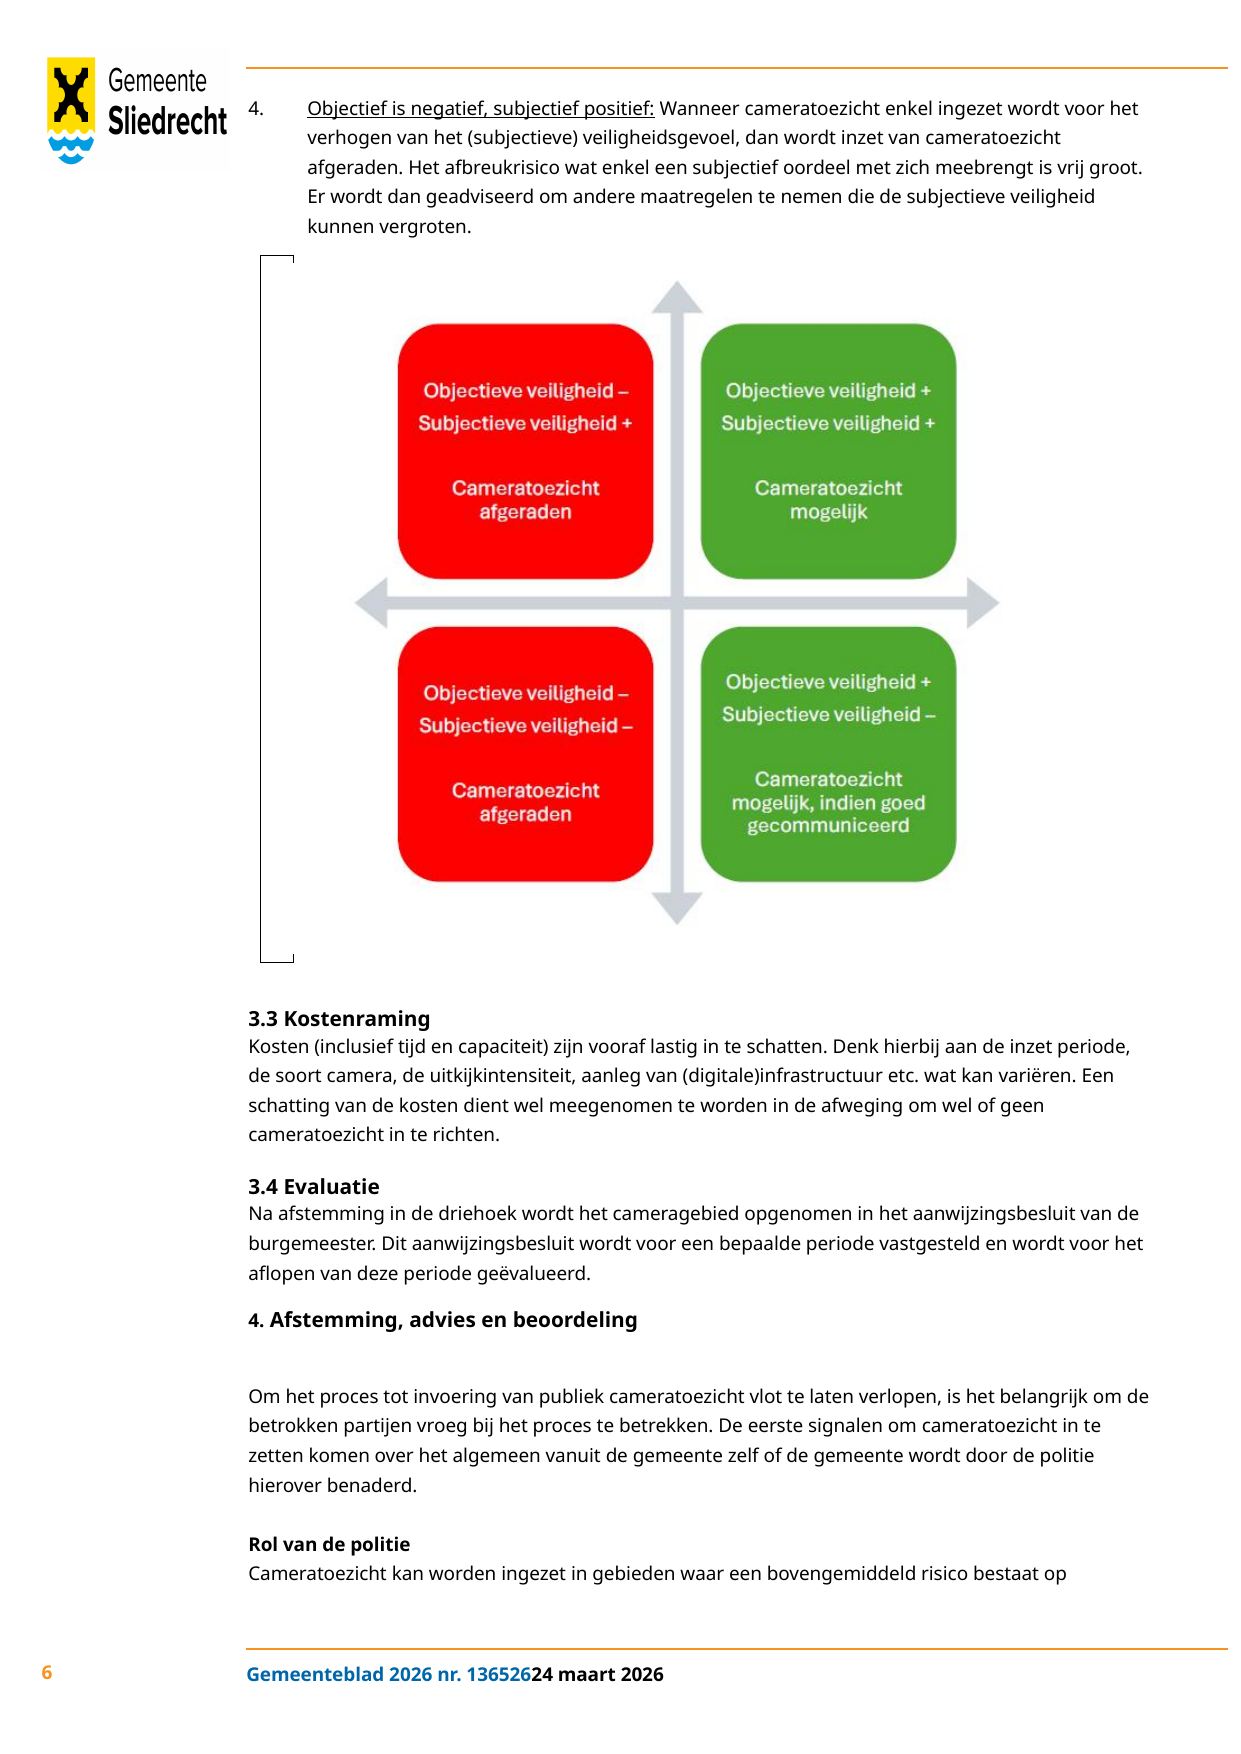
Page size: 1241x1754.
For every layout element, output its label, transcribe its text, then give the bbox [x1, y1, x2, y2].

text Rol van de politie [248, 1531, 1152, 1557]
picture [268, 263, 1069, 954]
text 3.4 Evaluatie [248, 1172, 1152, 1201]
text Om het proces tot invoering van publiek cameratoezicht vlot te laten verlopen, is het belangrijk om de betrokken partijen vroeg bij het proces te betrekken. De eerste signalen om cameratoezicht in te zetten komen over het algemeen vanuit de gemeente zelf of de gemeente wordt door de politie hierover benaderd. [248, 1383, 1152, 1497]
text Cameratoezicht kan worden ingezet in gebieden waar een bovengemiddeld risico bestaat op [248, 1561, 1152, 1586]
text 4. Afstemming, advies en beoordeling [248, 1305, 1152, 1334]
text Kosten (inclusief tijd en capaciteit) zijn vooraf lastig in te schatten. Denk hierbij aan de inzet periode, de soort camera, de uitkijkintensiteit, aanleg van (digitale)infrastructuur etc. wat kan variëren. Een schatting van de kosten dient wel meegenomen te worden in de afweging om wel of geen cameratoezicht in te richten. [248, 1033, 1152, 1147]
picture [41, 47, 231, 172]
list Objectief is negatief, subjectief positief: Wanneer cameratoezicht enkel ingezet wordt voor het verhogen van het (subjectieve) veiligheidsgevoel, dan wordt inzet van cameratoezicht afgeraden. Het afbreukrisico wat enkel een subjectief oordeel met zich meebrengt is vrij groot. Er wordt dan geadviseerd om andere maatregelen te nemen die de subjectieve veiligheid kunnen vergroten. [248, 95, 1152, 239]
text Na afstemming in de driehoek wordt het cameragebied opgenomen in het aanwijzingsbesluit van de burgemeester. Dit aanwijzingsbesluit wordt voor een bepaalde periode vastgesteld en wordt voor het aflopen van deze periode geëvalueerd. [248, 1201, 1152, 1285]
text 3.3 Kostenraming [248, 1004, 1152, 1033]
